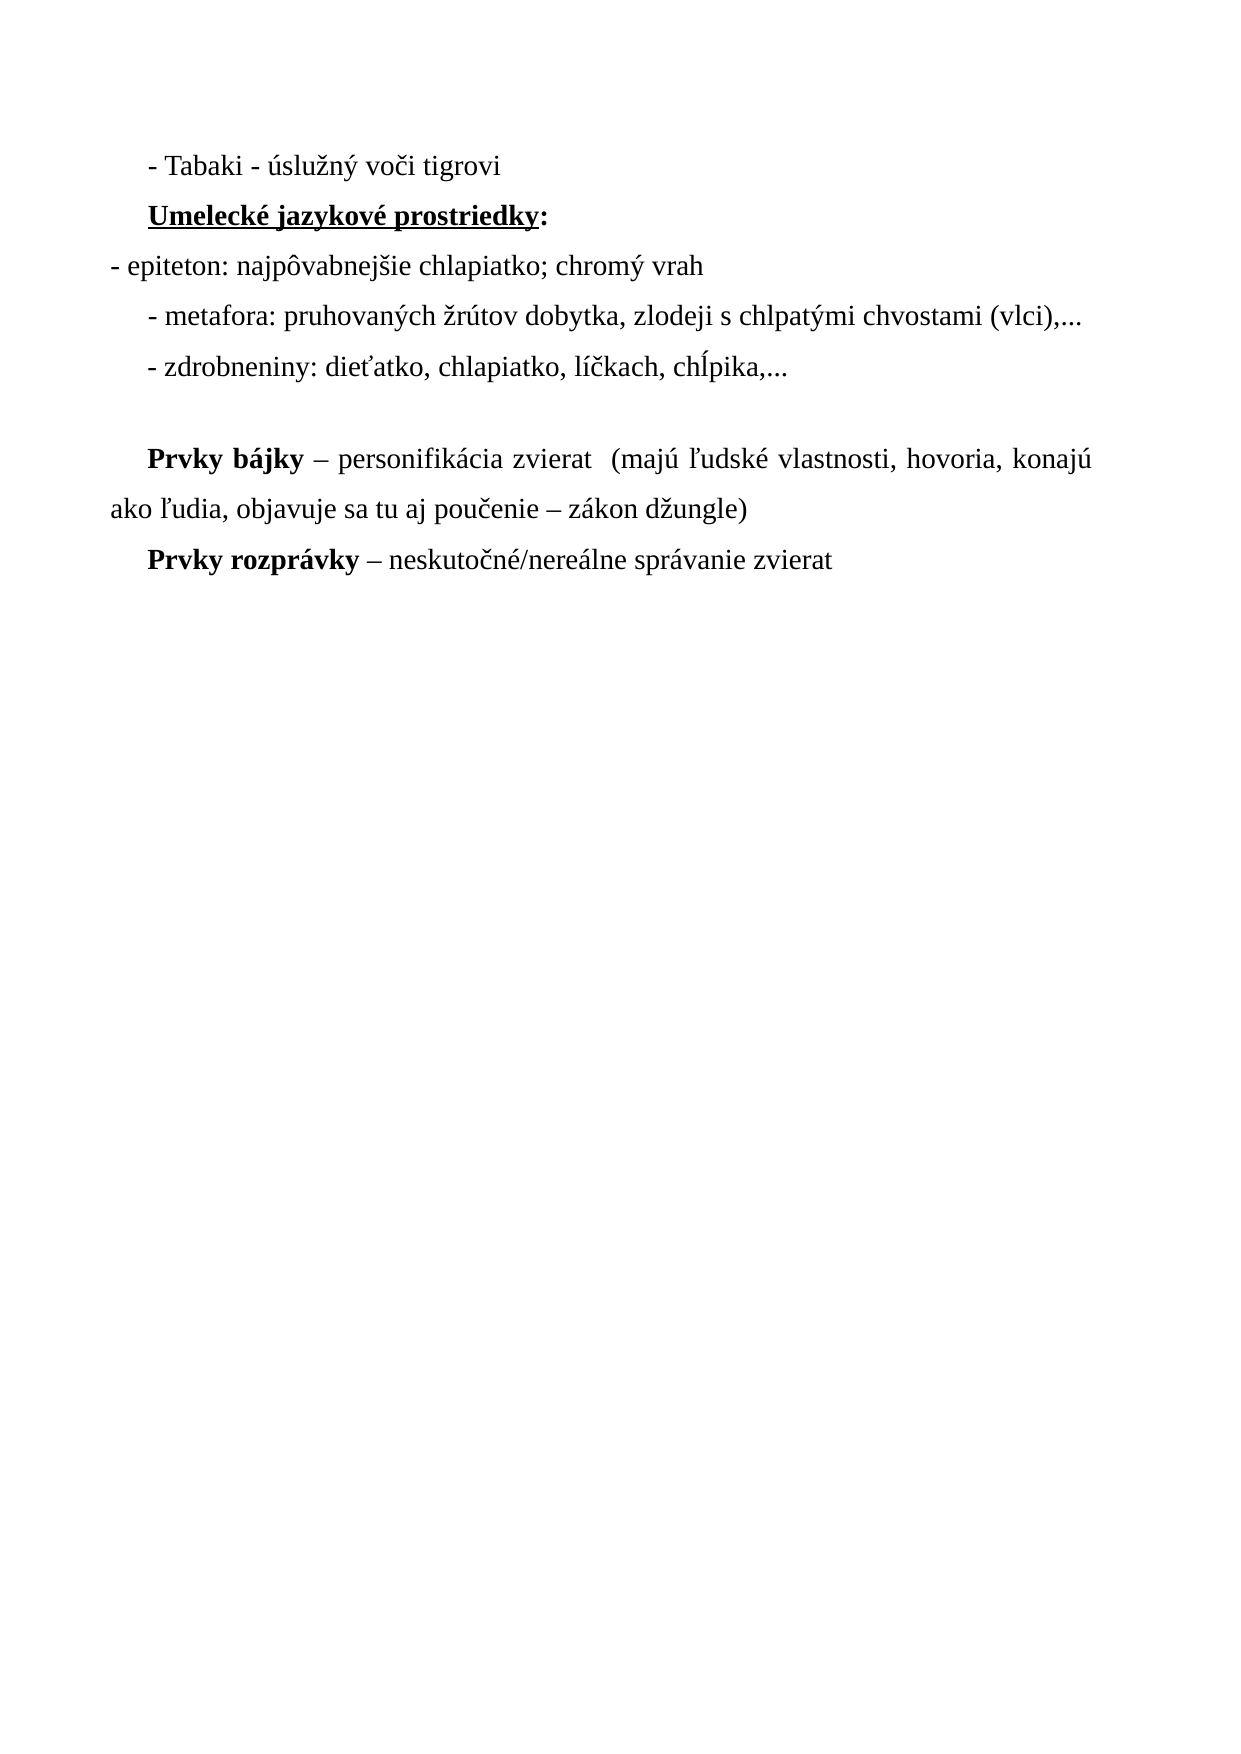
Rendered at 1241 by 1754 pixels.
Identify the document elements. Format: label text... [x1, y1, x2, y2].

text - zdrobneniny: dieťatko, chlapiatko, líčkach, chĺpika,... [110, 349, 1093, 382]
text Prvky rozprávky – neskutočné/nereálne správanie zvierat [110, 542, 1093, 575]
text - metafora: pruhovaných žrútov dobytka, zlodeji s chlpatými chvostami (vlci),... [147, 298, 1093, 332]
text - Tabaki - úslužný voči tigrovi [148, 148, 1093, 181]
text Prvky bájky – personifikácia zvierat (majú ľudské vlastnosti, hovoria, konajú ako ľudia, objavuje sa tu aj poučenie – zákon džungle) [110, 441, 1093, 525]
text - epiteton: najpôvabnejšie chlapiatko; chromý vrah [110, 248, 1093, 282]
text Umelecké jazykové prostriedky: [148, 198, 1093, 231]
